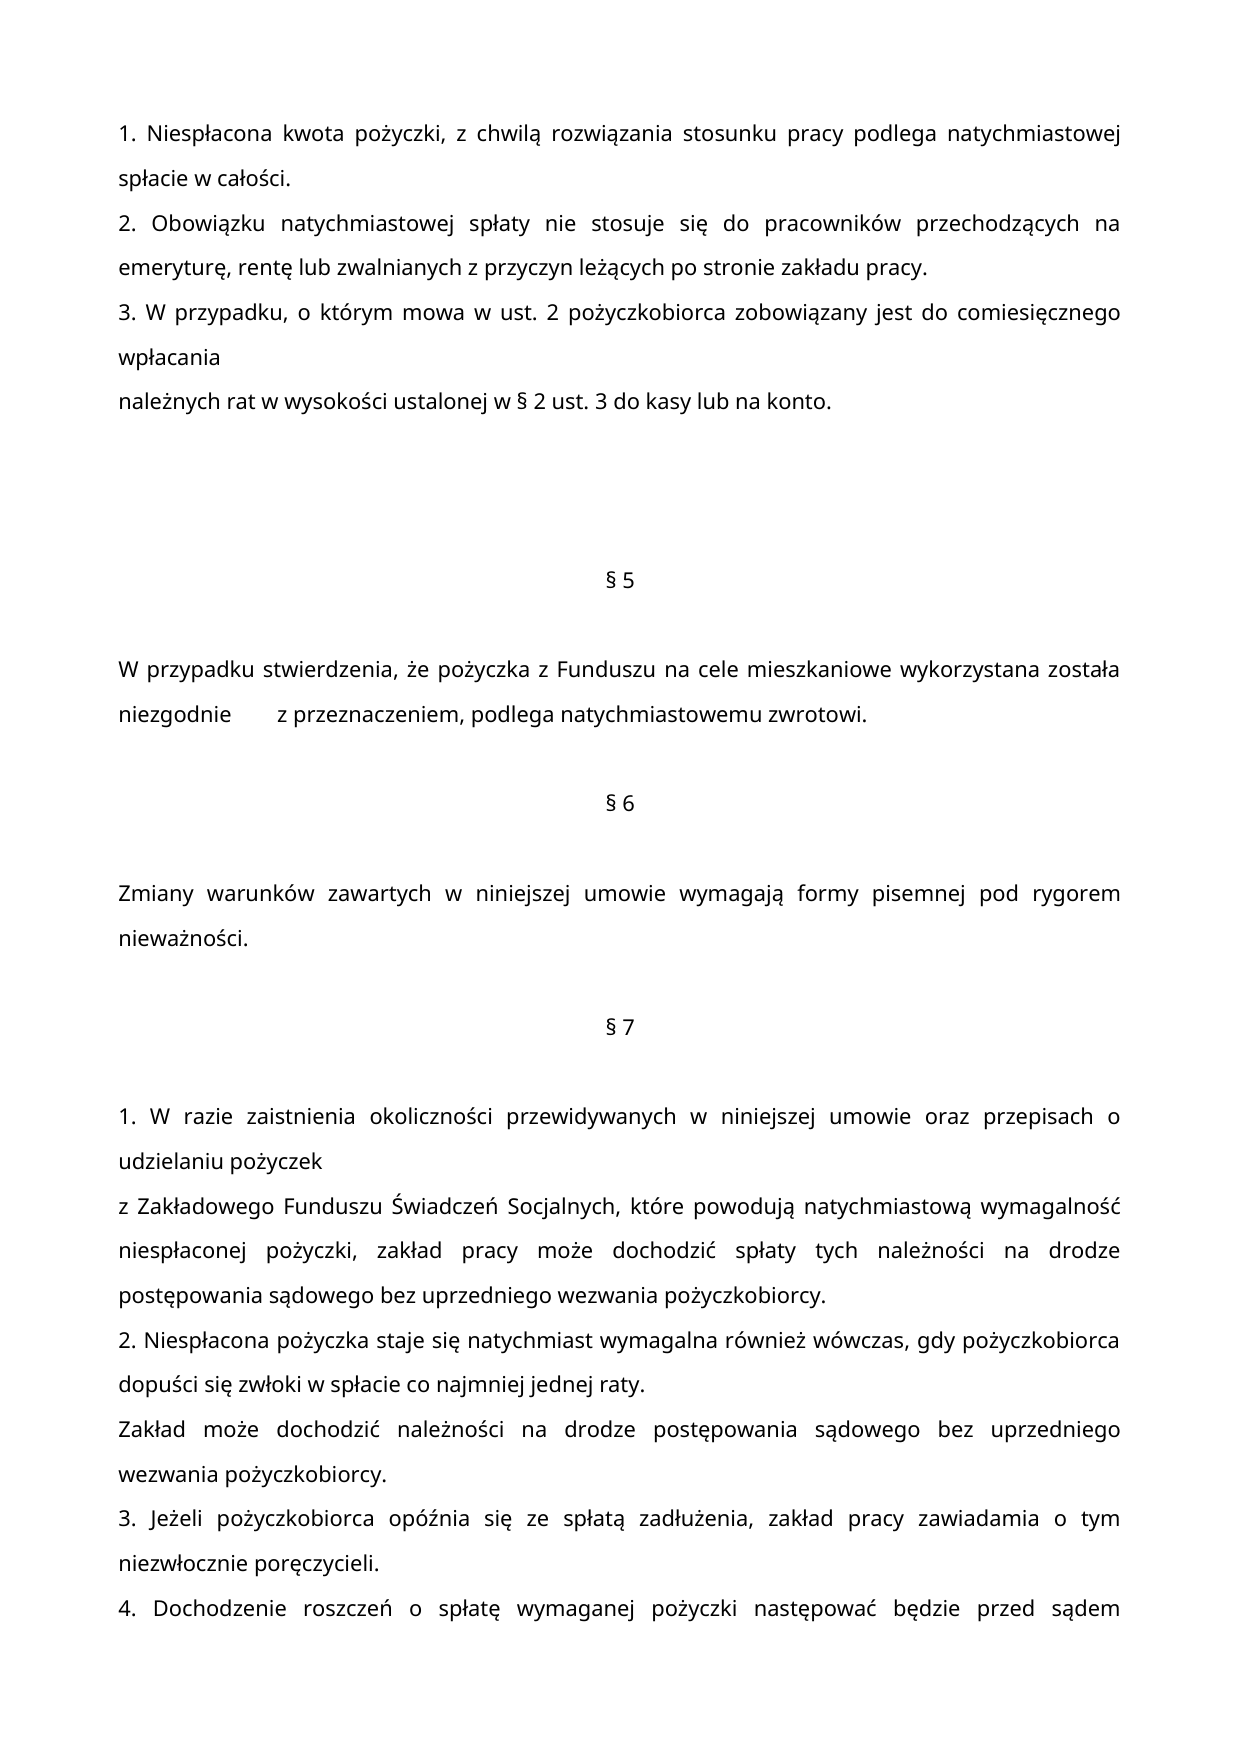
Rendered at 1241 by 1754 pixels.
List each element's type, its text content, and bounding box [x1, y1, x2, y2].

text W przypadku stwierdzenia, że pożyczka z Funduszu na cele mieszkaniowe wykorzystana została niezgodnie z przeznaczeniem, podlega natychmiastowemu zwrotowi. [118, 654, 1122, 729]
text z Zakładowego Funduszu Świadczeń Socjalnych, które powodują natychmiastową wymagalność niespłaconej pożyczki, zakład pracy może dochodzić spłaty tych należności na drodze postępowania sądowego bez uprzedniego wezwania pożyczkobiorcy. [118, 1191, 1122, 1310]
text 4. Dochodzenie roszczeń o spłatę wymaganej pożyczki następować będzie przed sądem [118, 1593, 1122, 1623]
text 3. Jeżeli pożyczkobiorca opóźnia się ze spłatą zadłużenia, zakład pracy zawiadamia o tym niezwłocznie poręczycieli. [118, 1503, 1122, 1578]
text 1. W razie zaistnienia okoliczności przewidywanych w niniejszej umowie oraz przepisach o udzielaniu pożyczek [118, 1101, 1122, 1176]
text § 6 [118, 788, 1122, 818]
text Zmiany warunków zawartych w niniejszej umowie wymagają formy pisemnej pod rygorem nieważności. [118, 878, 1122, 952]
text § 5 [118, 565, 1122, 595]
text § 7 [118, 1012, 1122, 1042]
text Zakład może dochodzić należności na drodze postępowania sądowego bez uprzedniego wezwania pożyczkobiorcy. [118, 1414, 1122, 1488]
text 2. Niespłacona pożyczka staje się natychmiast wymagalna również wówczas, gdy pożyczkobiorca dopuści się zwłoki w spłacie co najmniej jednej raty. [118, 1325, 1122, 1399]
text należnych rat w wysokości ustalonej w § 2 ust. 3 do kasy lub na konto. [118, 386, 1122, 416]
text 2. Obowiązku natychmiastowej spłaty nie stosuje się do pracowników przechodzących na emeryturę, rentę lub zwalnianych z przyczyn leżących po stronie zakładu pracy. [118, 207, 1122, 282]
text 3. W przypadku, o którym mowa w ust. 2 pożyczkobiorca zobowiązany jest do comiesięcznego wpłacania [118, 297, 1122, 371]
text 1. Niespłacona kwota pożyczki, z chwilą rozwiązania stosunku pracy podlega natychmiastowej spłacie w całości. [118, 118, 1122, 193]
